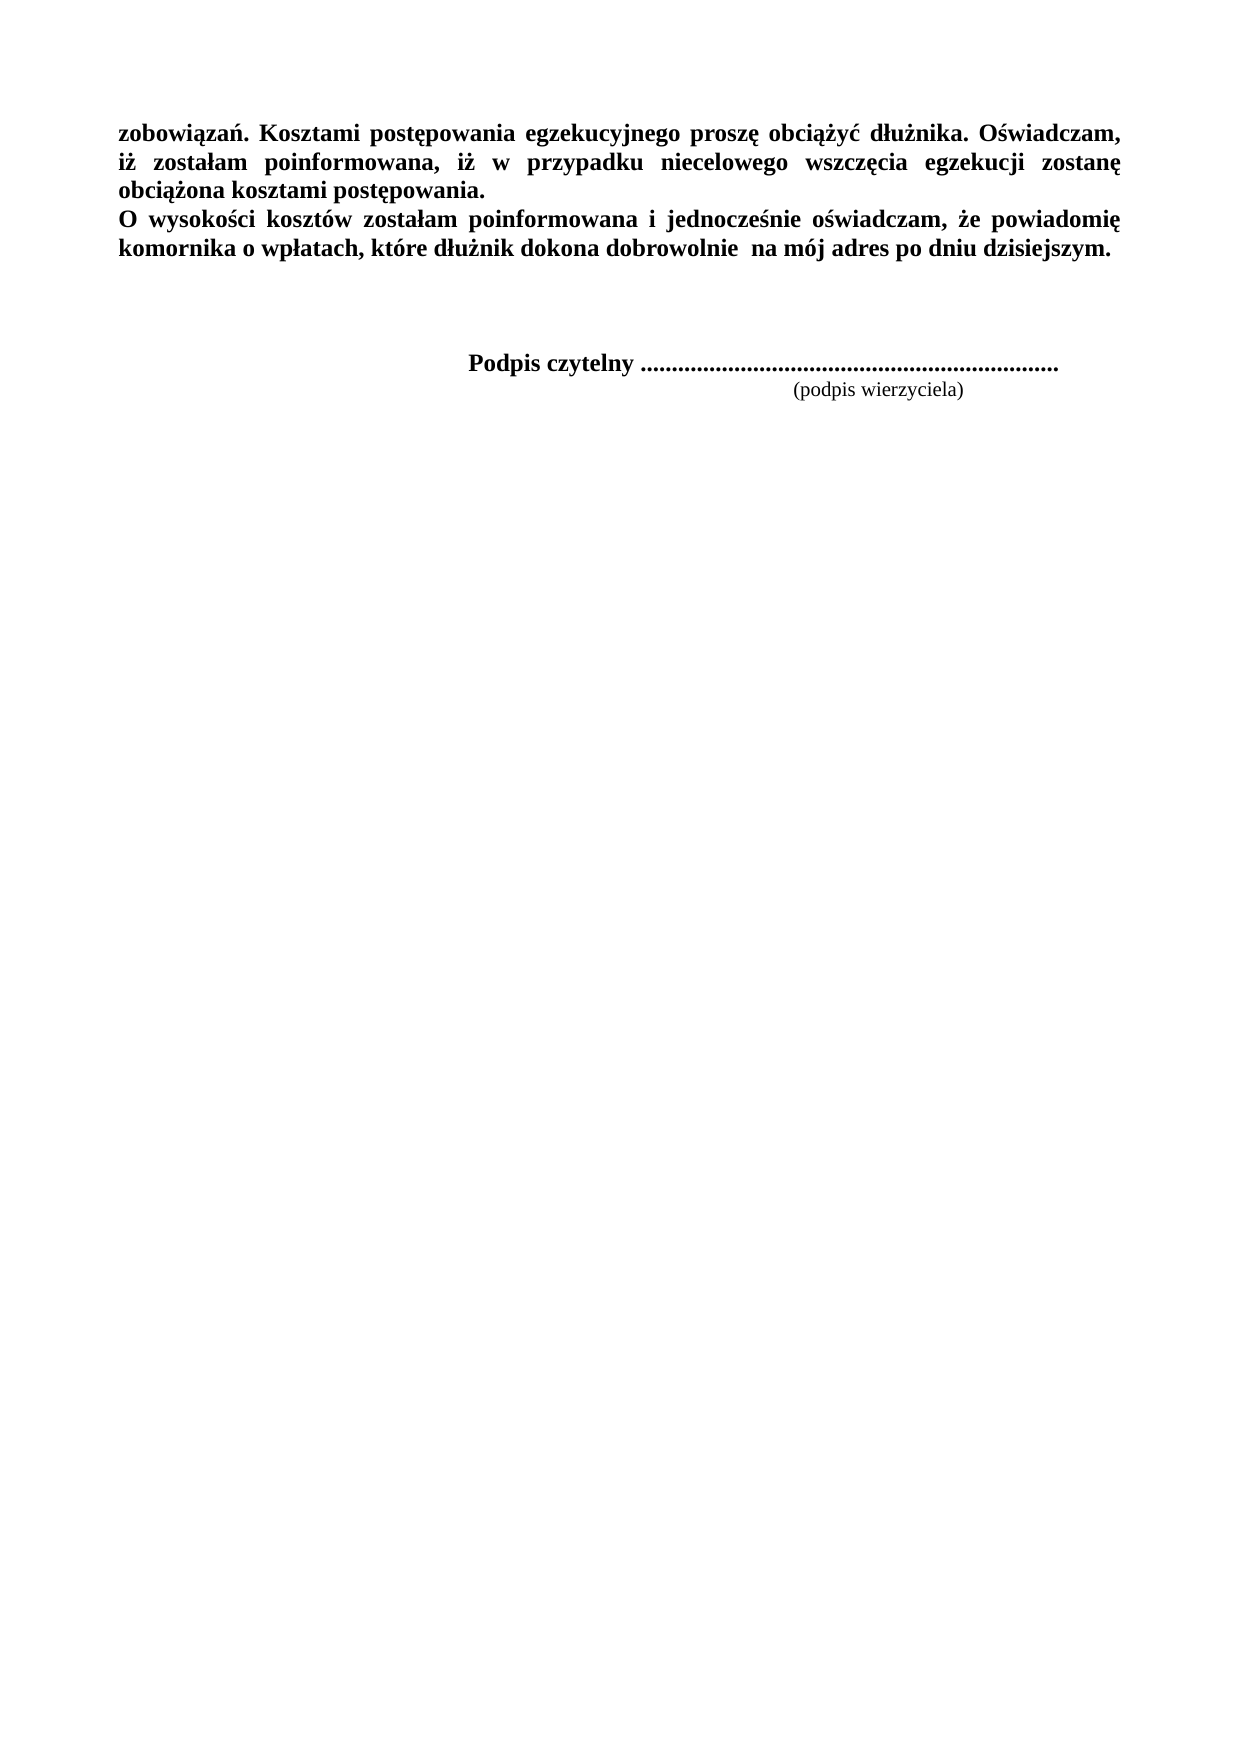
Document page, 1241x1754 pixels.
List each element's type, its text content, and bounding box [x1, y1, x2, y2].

text zobowiązań. Kosztami postępowania egzekucyjnego proszę obciążyć dłużnika. Oświadczam, iż zostałam poinformowana, iż w przypadku niecelowego wszczęcia egzekucji zostanę obciążona kosztami postępowania. [118, 118, 1122, 204]
text O wysokości kosztów zostałam poinformowana i jednocześnie oświadczam, że powiadomię komornika o wpłatach, które dłużnik dokona dobrowolnie na mój adres po dniu dzisiejszym. [118, 204, 1122, 262]
text Podpis czytelny ................................................................... [118, 348, 1122, 377]
text (podpis wierzyciela) [118, 377, 1122, 401]
